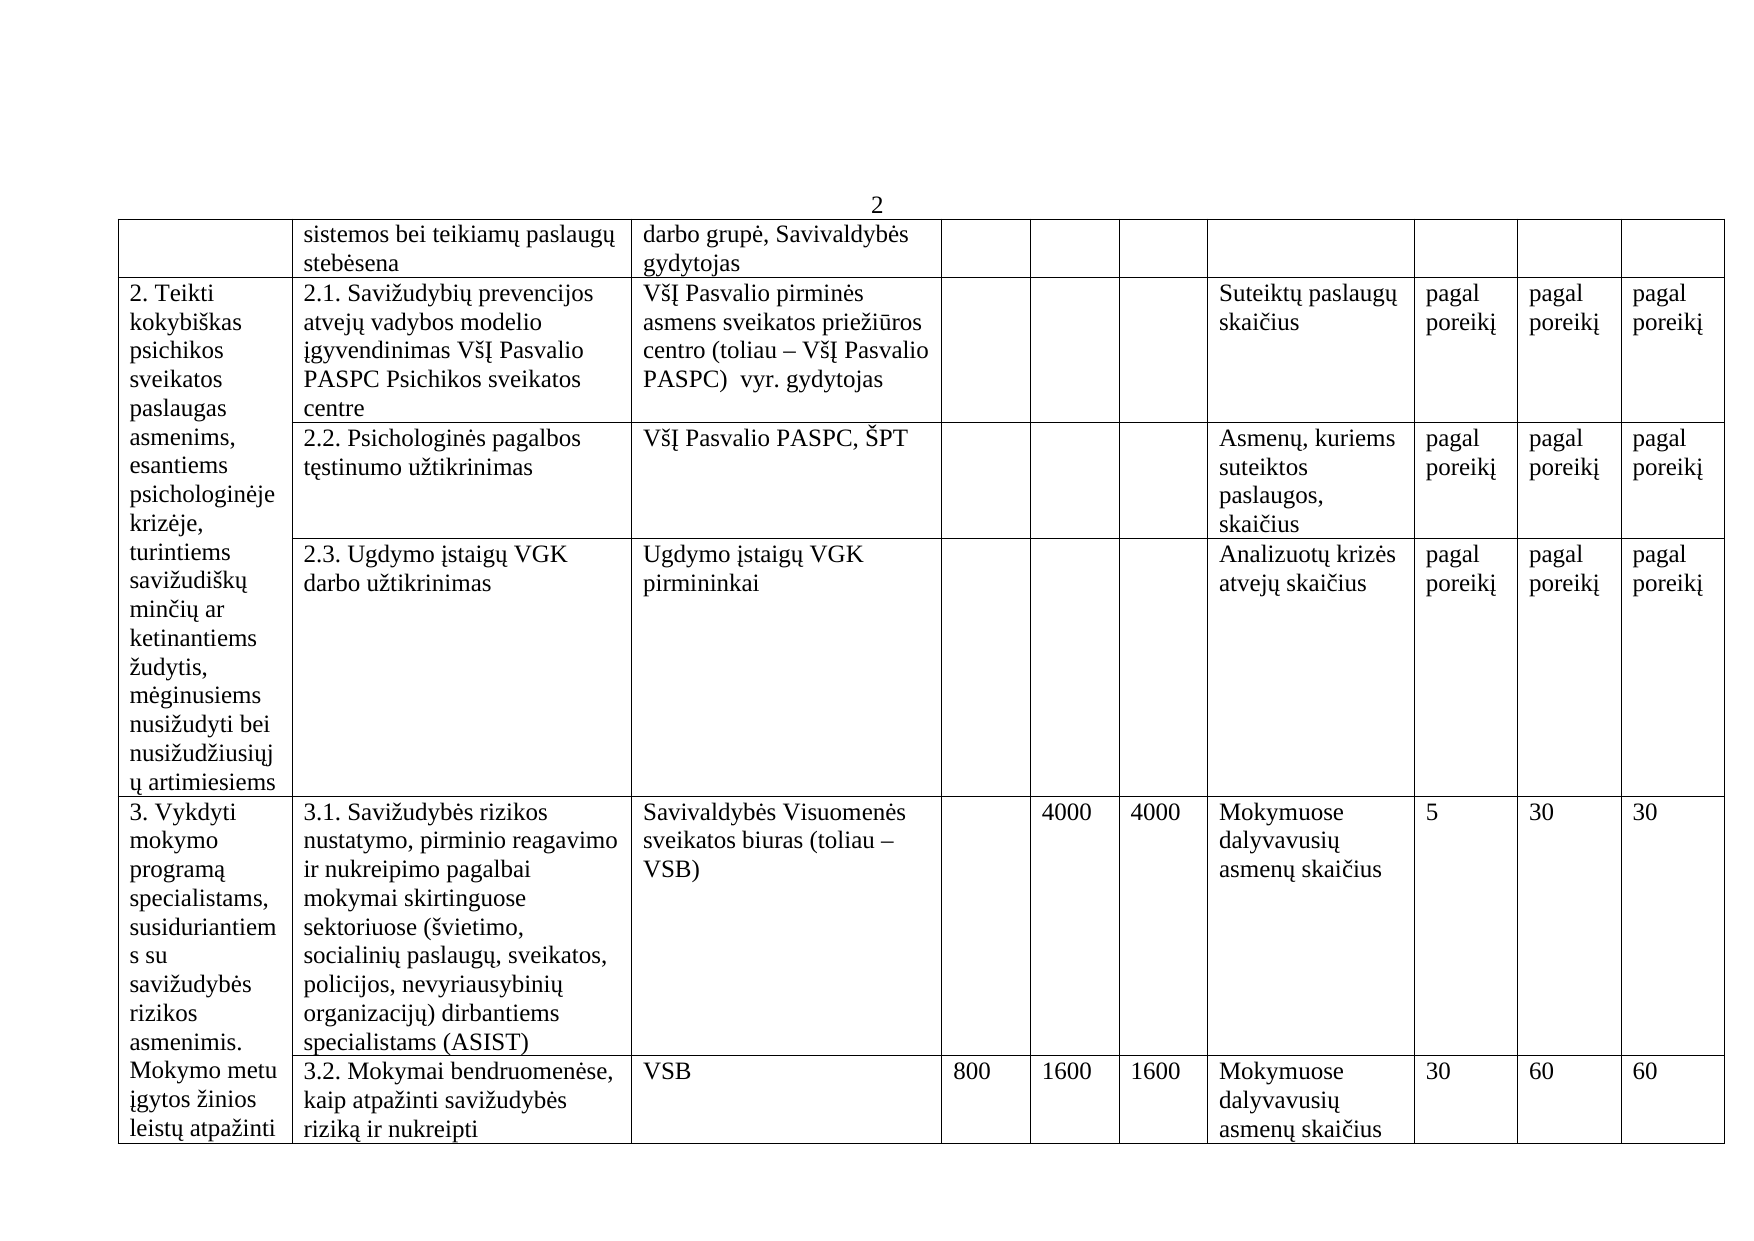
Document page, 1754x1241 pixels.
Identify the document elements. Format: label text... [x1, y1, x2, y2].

table_cell Mokymuose dalyvavusių asmenų skaičius [1208, 797, 1414, 1055]
table_cell [1031, 278, 1119, 422]
table_cell [1031, 220, 1119, 277]
table_cell pagal poreikį [1622, 423, 1724, 538]
table_cell 2.2. Psichologinės pagalbos tęstinumo užtikrinimas [293, 423, 631, 538]
table_cell 3.2. Mokymai bendruomenėse, kaip atpažinti savižudybės riziką ir nukreipti [293, 1056, 631, 1143]
table_cell pagal poreikį [1518, 539, 1621, 796]
table_cell darbo grupė, Savivaldybės gydytojas [632, 220, 941, 277]
table_cell 30 [1622, 797, 1724, 1055]
table_cell 30 [1518, 797, 1621, 1055]
table_cell 2. Teikti kokybiškas psichikos sveikatos paslaugas asmenims, esantiems psichologinėje krizėje, turintiems savižudiškų minčių ar ketinantiems žudytis, mėginusiems nusižudyti bei nusižudžiusiųjų artimiesiems [119, 278, 292, 796]
table_cell Analizuotų krizės atvejų skaičius [1208, 539, 1414, 796]
table_cell [1120, 423, 1207, 538]
table_cell 800 [942, 1056, 1030, 1143]
table_cell pagal poreikį [1518, 423, 1621, 538]
table_cell Savivaldybės Visuomenės sveikatos biuras (toliau – VSB) [632, 797, 941, 1055]
table_cell 4000 [1120, 797, 1207, 1055]
table_cell 30 [1415, 1056, 1517, 1143]
table_cell 3.1. Savižudybės rizikos nustatymo, pirminio reagavimo ir nukreipimo pagalbai mokymai skirtinguose sektoriuose (švietimo, socialinių paslaugų, sveikatos, policijos, nevyriausybinių organizacijų) dirbantiems specialistams (ASIST) [293, 797, 631, 1055]
table_cell Ugdymo įstaigų VGK pirmininkai [632, 539, 941, 796]
table_cell 1600 [1031, 1056, 1119, 1143]
table_cell pagal poreikį [1415, 539, 1517, 796]
table_cell [1622, 220, 1724, 277]
table_cell [1031, 539, 1119, 796]
table_cell pagal poreikį [1415, 278, 1517, 422]
table_cell [1518, 220, 1621, 277]
table_cell [1031, 423, 1119, 538]
table_cell 4000 [1031, 797, 1119, 1055]
table_cell 1600 [1120, 1056, 1207, 1143]
table_cell 5 [1415, 797, 1517, 1055]
table_cell [942, 423, 1030, 538]
table_cell [119, 220, 292, 277]
table_cell VšĮ Pasvalio PASPC, ŠPT [632, 423, 941, 538]
table_cell 60 [1518, 1056, 1621, 1143]
table_cell [1120, 278, 1207, 422]
table_cell VSB [632, 1056, 941, 1143]
table_cell [1120, 539, 1207, 796]
table_cell [942, 220, 1030, 277]
table_cell 3. Vykdyti mokymo programą specialistams, susiduriantiems su savižudybės rizikos asmenimis. Mokymo metu įgytos žinios leistų atpažinti [119, 797, 292, 1143]
table_cell [942, 539, 1030, 796]
table_cell [1208, 220, 1414, 277]
table_cell [1415, 220, 1517, 277]
table_cell pagal poreikį [1622, 539, 1724, 796]
table_cell Mokymuose dalyvavusių asmenų skaičius [1208, 1056, 1414, 1143]
table_cell [942, 797, 1030, 1055]
table_cell 2.1. Savižudybių prevencijos atvejų vadybos modelio įgyvendinimas VšĮ Pasvalio PASPC Psichikos sveikatos centre [293, 278, 631, 422]
table_cell 2.3. Ugdymo įstaigų VGK darbo užtikrinimas [293, 539, 631, 796]
table_cell 60 [1622, 1056, 1724, 1143]
table_cell Asmenų, kuriems suteiktos paslaugos, skaičius [1208, 423, 1414, 538]
table_cell [942, 278, 1030, 422]
table_cell Suteiktų paslaugų skaičius [1208, 278, 1414, 422]
table_cell pagal poreikį [1622, 278, 1724, 422]
table_cell pagal poreikį [1415, 423, 1517, 538]
table_cell VšĮ Pasvalio pirminės asmens sveikatos priežiūros centro (toliau – VšĮ Pasvalio PASPC) vyr. gydytojas [632, 278, 941, 422]
table_cell [1120, 220, 1207, 277]
table_cell pagal poreikį [1518, 278, 1621, 422]
table_cell sistemos bei teikiamų paslaugų stebėsena [293, 220, 631, 277]
